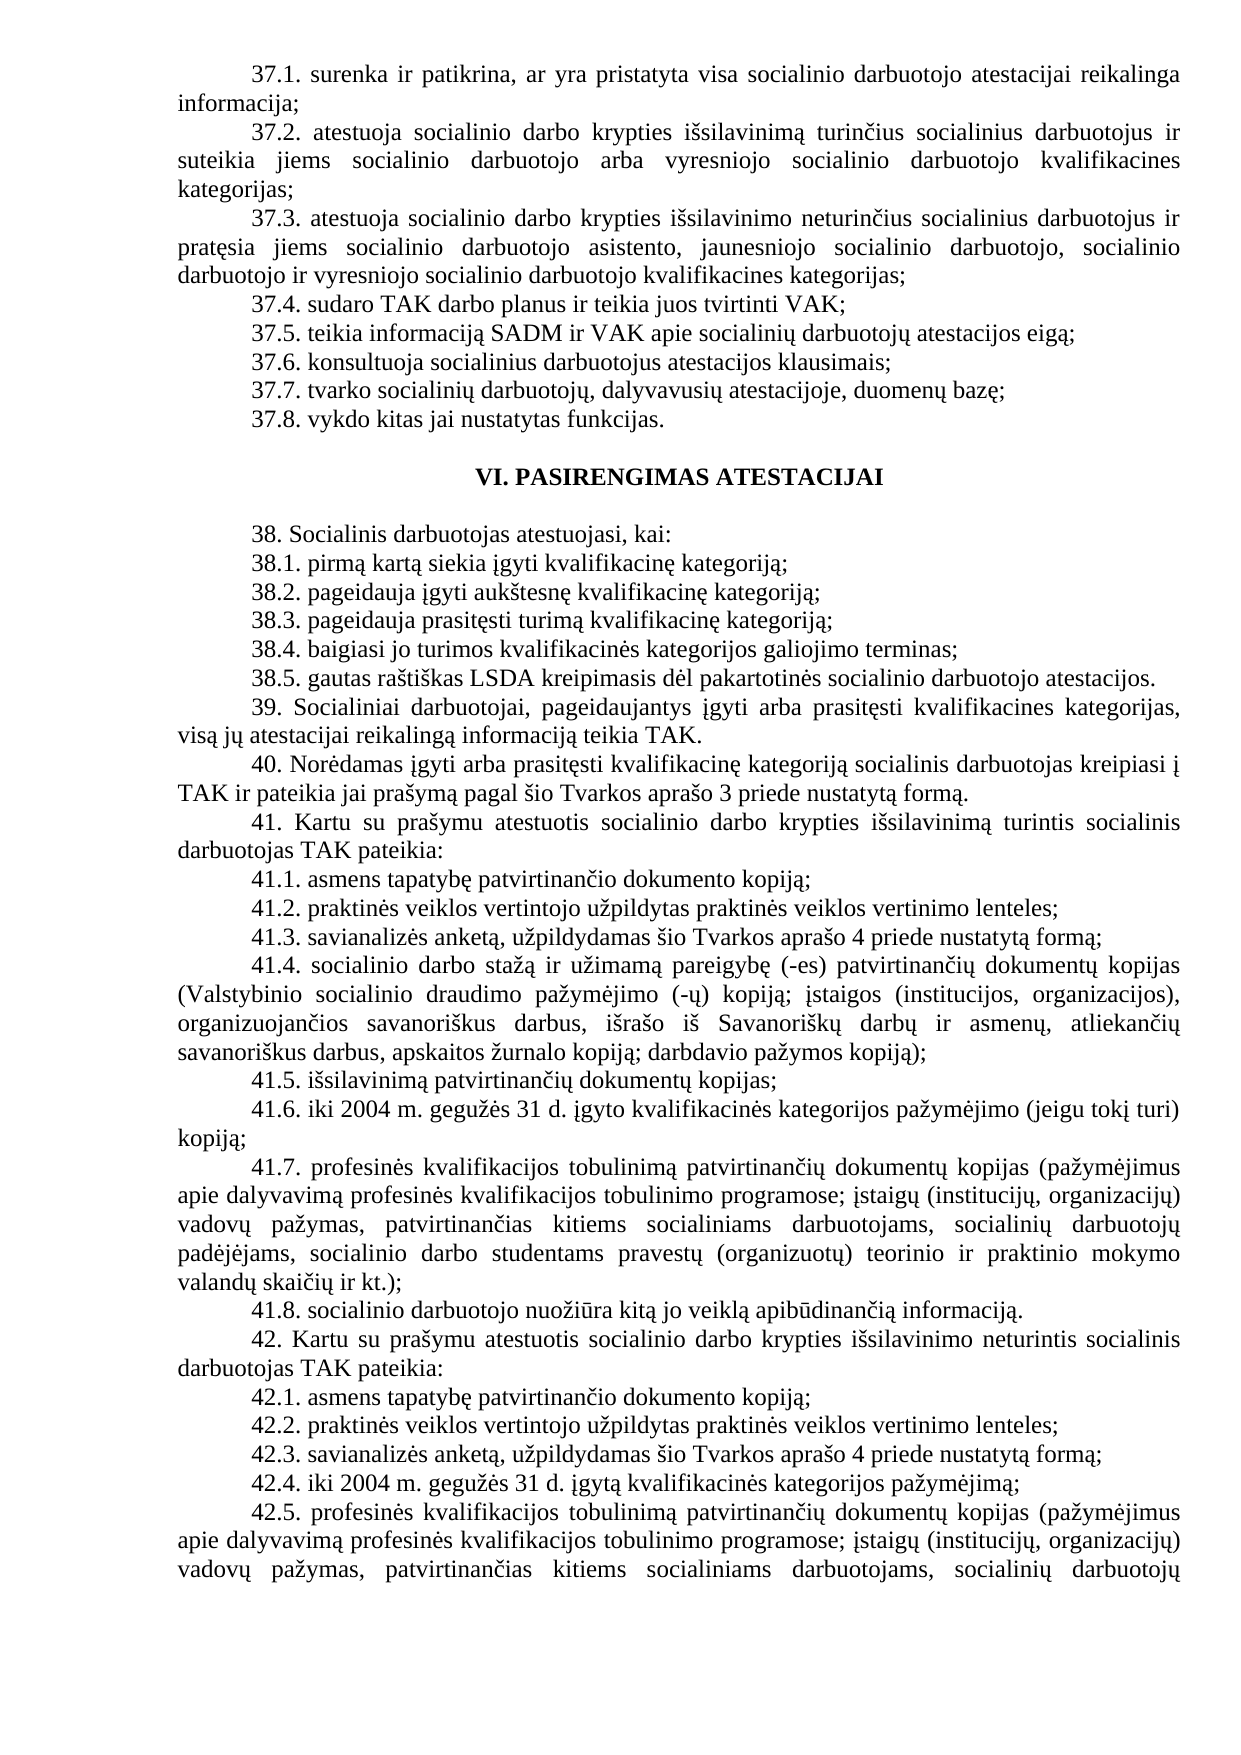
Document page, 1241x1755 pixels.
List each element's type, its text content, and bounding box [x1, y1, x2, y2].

text VI. PASIRENGIMAS ATESTACIJAI [177, 462, 1181, 490]
text 42.5. profesinės kvalifikacijos tobulinimą patvirtinančių dokumentų kopijas (pažymėjimus apie dalyvavimą profesinės kvalifikacijos tobulinimo programose; įstaigų (institucijų, organizacijų) vadovų pažymas, patvirtinančias kitiems socialiniams darbuotojams, socialinių darbuotojų [177, 1497, 1181, 1583]
text 41.2. praktinės veiklos vertintojo užpildytas praktinės veiklos vertinimo lenteles; [177, 893, 1181, 922]
text 38. Socialinis darbuotojas atestuojasi, kai: [177, 519, 1181, 548]
text 42.1. asmens tapatybę patvirtinančio dokumento kopiją; [177, 1382, 1181, 1410]
text 37.5. teikia informaciją SADM ir VAK apie socialinių darbuotojų atestacijos eigą; [177, 318, 1181, 347]
text 37.1. surenka ir patikrina, ar yra pristatyta visa socialinio darbuotojo atestacijai reikalinga informacija; [177, 59, 1181, 117]
text 42. Kartu su prašymu atestuotis socialinio darbo krypties išsilavinimo neturintis socialinis darbuotojas TAK pateikia: [177, 1324, 1181, 1382]
text 38.5. gautas raštiškas LSDA kreipimasis dėl pakartotinės socialinio darbuotojo atestacijos. [177, 663, 1181, 692]
text 38.3. pageidauja prasitęsti turimą kvalifikacinę kategoriją; [177, 605, 1181, 634]
text 41.7. profesinės kvalifikacijos tobulinimą patvirtinančių dokumentų kopijas (pažymėjimus apie dalyvavimą profesinės kvalifikacijos tobulinimo programose; įstaigų (institucijų, organizacijų) vadovų pažymas, patvirtinančias kitiems socialiniams darbuotojams, socialinių darbuotojų padėjėjams, socialinio darbo studentams pravestų (organizuotų) teorinio ir praktinio mokymo valandų skaičių ir kt.); [177, 1152, 1181, 1295]
text 41. Kartu su prašymu atestuotis socialinio darbo krypties išsilavinimą turintis socialinis darbuotojas TAK pateikia: [177, 807, 1181, 864]
text 42.4. iki 2004 m. gegužės 31 d. įgytą kvalifikacinės kategorijos pažymėjimą; [177, 1468, 1181, 1497]
text 41.3. savianalizės anketą, užpildydamas šio Tvarkos aprašo 4 priede nustatytą formą; [177, 922, 1181, 950]
text 40. Norėdamas įgyti arba prasitęsti kvalifikacinę kategoriją socialinis darbuotojas kreipiasi į TAK ir pateikia jai prašymą pagal šio Tvarkos aprašo 3 priede nustatytą formą. [177, 749, 1181, 807]
text 37.2. atestuoja socialinio darbo krypties išsilavinimą turinčius socialinius darbuotojus ir suteikia jiems socialinio darbuotojo arba vyresniojo socialinio darbuotojo kvalifikacines kategorijas; [177, 117, 1181, 203]
text 41.5. išsilavinimą patvirtinančių dokumentų kopijas; [177, 1065, 1181, 1094]
text 41.4. socialinio darbo stažą ir užimamą pareigybę (-es) patvirtinančių dokumentų kopijas (Valstybinio socialinio draudimo pažymėjimo (-ų) kopiją; įstaigos (institucijos, organizacijos), organizuojančios savanoriškus darbus, išrašo iš Savanoriškų darbų ir asmenų, atliekančių savanoriškus darbus, apskaitos žurnalo kopiją; darbdavio pažymos kopiją); [177, 950, 1181, 1065]
text 42.2. praktinės veiklos vertintojo užpildytas praktinės veiklos vertinimo lenteles; [177, 1410, 1181, 1439]
text 37.7. tvarko socialinių darbuotojų, dalyvavusių atestacijoje, duomenų bazę; [177, 375, 1181, 404]
text 41.1. asmens tapatybę patvirtinančio dokumento kopiją; [177, 864, 1181, 893]
text 37.8. vykdo kitas jai nustatytas funkcijas. [177, 404, 1181, 433]
text 38.1. pirmą kartą siekia įgyti kvalifikacinę kategoriją; [177, 548, 1181, 577]
text 41.6. iki 2004 m. gegužės 31 d. įgyto kvalifikacinės kategorijos pažymėjimo (jeigu tokį turi) kopiją; [177, 1094, 1181, 1152]
text 41.8. socialinio darbuotojo nuožiūra kitą jo veiklą apibūdinančią informaciją. [177, 1295, 1181, 1324]
text 37.4. sudaro TAK darbo planus ir teikia juos tvirtinti VAK; [177, 289, 1181, 318]
text 37.6. konsultuoja socialinius darbuotojus atestacijos klausimais; [177, 347, 1181, 375]
text 37.3. atestuoja socialinio darbo krypties išsilavinimo neturinčius socialinius darbuotojus ir pratęsia jiems socialinio darbuotojo asistento, jaunesniojo socialinio darbuotojo, socialinio darbuotojo ir vyresniojo socialinio darbuotojo kvalifikacines kategorijas; [177, 203, 1181, 289]
text 38.4. baigiasi jo turimos kvalifikacinės kategorijos galiojimo terminas; [177, 634, 1181, 663]
text 42.3. savianalizės anketą, užpildydamas šio Tvarkos aprašo 4 priede nustatytą formą; [177, 1439, 1181, 1468]
text 39. Socialiniai darbuotojai, pageidaujantys įgyti arba prasitęsti kvalifikacines kategorijas, visą jų atestacijai reikalingą informaciją teikia TAK. [177, 692, 1181, 749]
text 38.2. pageidauja įgyti aukštesnę kvalifikacinę kategoriją; [177, 577, 1181, 605]
